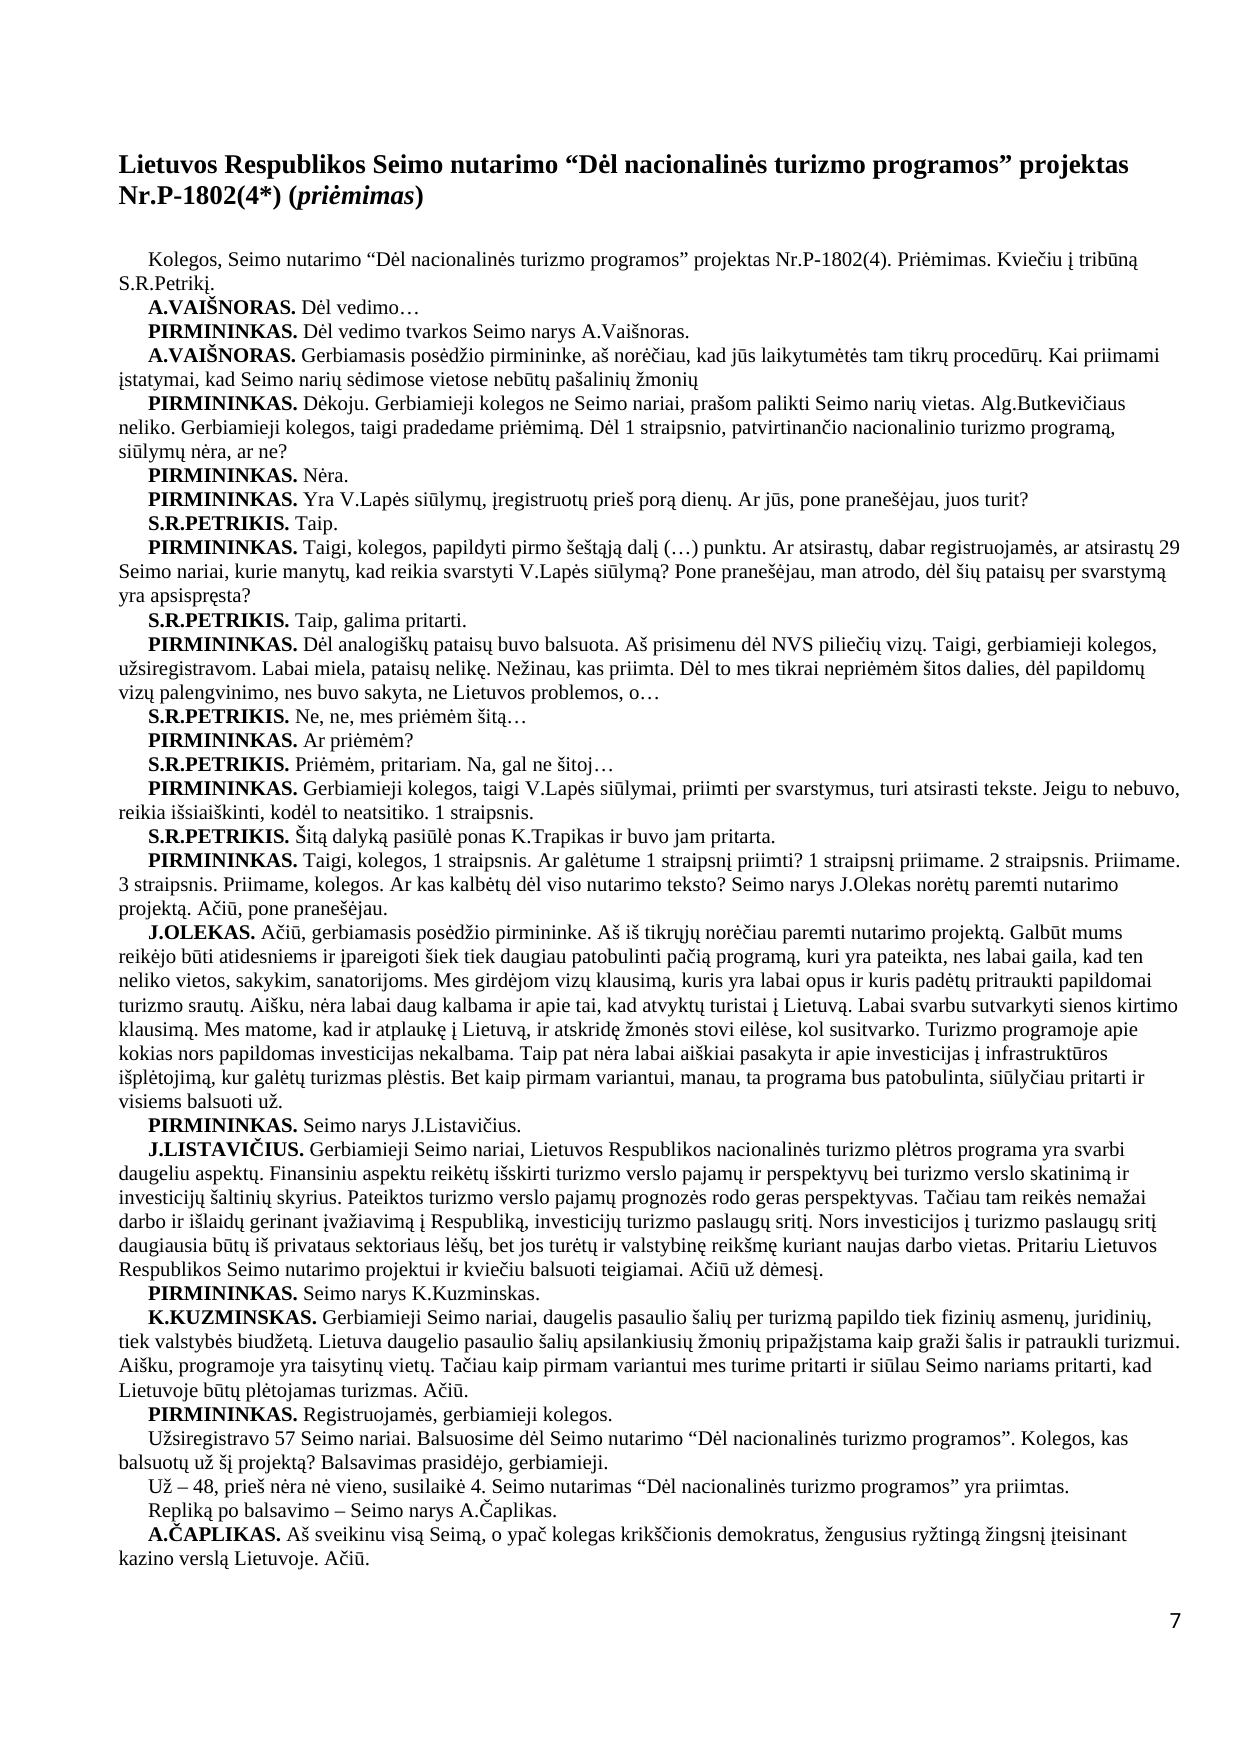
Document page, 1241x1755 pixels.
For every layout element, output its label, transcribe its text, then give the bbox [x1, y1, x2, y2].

text A.VAIŠNORAS. Dėl vedimo… [118, 295, 1181, 319]
text J.LISTAVIČIUS. Gerbiamieji Seimo nariai, Lietuvos Respublikos nacionalinės turizmo plėtros programa yra svarbi daugeliu aspektų. Finansiniu aspektu reikėtų išskirti turizmo verslo pajamų ir perspektyvų bei turizmo verslo skatinimą ir investicijų šaltinių skyrius. Pateiktos turizmo verslo pajamų prognozės rodo geras perspektyvas. Tačiau tam reikės nemažai darbo ir išlaidų gerinant įvažiavimą į Respubliką, investicijų turizmo paslaugų sritį. Nors investicijos į turizmo paslaugų sritį daugiausia būtų iš privataus sektoriaus lėšų, bet jos turėtų ir valstybinę reikšmę kuriant naujas darbo vietas. Pritariu Lietuvos Respublikos Seimo nutarimo projektui ir kviečiu balsuoti teigiamai. Ačiū už dėmesį. [118, 1137, 1181, 1281]
text Repliką po balsavimo – Seimo narys A.Čaplikas. [118, 1498, 1181, 1522]
text PIRMININKAS. Gerbiamieji kolegos, taigi V.Lapės siūlymai, priimti per svarstymus, turi atsirasti tekste. Jeigu to nebuvo, reikia išsiaiškinti, kodėl to neatsitiko. 1 straipsnis. [118, 776, 1181, 824]
text PIRMININKAS. Dėl analogiškų pataisų buvo balsuota. Aš prisimenu dėl NVS piliečių vizų. Taigi, gerbiamieji kolegos, užsiregistravom. Labai miela, pataisų nelikę. Nežinau, kas priimta. Dėl to mes tikrai nepriėmėm šitos dalies, dėl papildomų vizų palengvinimo, nes buvo sakyta, ne Lietuvos problemos, o… [118, 632, 1181, 704]
text A.ČAPLIKAS. Aš sveikinu visą Seimą, o ypač kolegas krikščionis demokratus, žengusius ryžtingą žingsnį įteisinant kazino verslą Lietuvoje. Ačiū. [118, 1522, 1181, 1570]
text PIRMININKAS. Taigi, kolegos, 1 straipsnis. Ar galėtume 1 straipsnį priimti? 1 straipsnį priimame. 2 straipsnis. Priimame. 3 straipsnis. Priimame, kolegos. Ar kas kalbėtų dėl viso nutarimo teksto? Seimo narys J.Olekas norėtų paremti nutarimo projektą. Ačiū, pone pranešėjau. [118, 848, 1181, 920]
text PIRMININKAS. Nėra. [118, 463, 1181, 487]
text Užsiregistravo 57 Seimo nariai. Balsuosime dėl Seimo nutarimo “Dėl nacionalinės turizmo programos”. Kolegos, kas balsuotų už šį projektą? Balsavimas prasidėjo, gerbiamieji. [118, 1426, 1181, 1474]
text S.R.PETRIKIS. Taip, galima pritarti. [118, 607, 1181, 632]
text S.R.PETRIKIS. Ne, ne, mes priėmėm šitą… [118, 704, 1181, 728]
text PIRMININKAS. Yra V.Lapės siūlymų, įregistruotų prieš porą dienų. Ar jūs, pone pranešėjau, juos turit? [118, 487, 1181, 511]
text PIRMININKAS. Taigi, kolegos, papildyti pirmo šeštąją dalį (…) punktu. Ar atsirastų, dabar registruojamės, ar atsirastų 29 Seimo nariai, kurie manytų, kad reikia svarstyti V.Lapės siūlymą? Pone pranešėjau, man atrodo, dėl šių pataisų per svarstymą yra apsispręsta? [118, 535, 1181, 607]
text Už – 48, prieš nėra nė vieno, susilaikė 4. Seimo nutarimas “Dėl nacionalinės turizmo programos” yra priimtas. [118, 1474, 1181, 1498]
text PIRMININKAS. Seimo narys J.Listavičius. [118, 1113, 1181, 1137]
text A.VAIŠNORAS. Gerbiamasis posėdžio pirmininke, aš norėčiau, kad jūs laikytumėtės tam tikrų procedūrų. Kai priimami įstatymai, kad Seimo narių sėdimose vietose nebūtų pašalinių žmonių [118, 343, 1181, 391]
text S.R.PETRIKIS. Taip. [118, 511, 1181, 535]
text Lietuvos Respublikos Seimo nutarimo “Dėl nacionalinės turizmo programos” projektas Nr.P-1802(4*) (priėmimas) [118, 148, 1181, 210]
text PIRMININKAS. Dėkoju. Gerbiamieji kolegos ne Seimo nariai, prašom palikti Seimo narių vietas. Alg.Butkevičiaus neliko. Gerbiamieji kolegos, taigi pradedame priėmimą. Dėl 1 straipsnio, patvirtinančio nacionalinio turizmo programą, siūlymų nėra, ar ne? [118, 391, 1181, 463]
text Kolegos, Seimo nutarimo “Dėl nacionalinės turizmo programos” projektas Nr.P-1802(4). Priėmimas. Kviečiu į tribūną S.R.Petrikį. [118, 247, 1181, 295]
text J.OLEKAS. Ačiū, gerbiamasis posėdžio pirmininke. Aš iš tikrųjų norėčiau paremti nutarimo projektą. Galbūt mums reikėjo būti atidesniems ir įpareigoti šiek tiek daugiau patobulinti pačią programą, kuri yra pateikta, nes labai gaila, kad ten neliko vietos, sakykim, sanatorijoms. Mes girdėjom vizų klausimą, kuris yra labai opus ir kuris padėtų pritraukti papildomai turizmo srautų. Aišku, nėra labai daug kalbama ir apie tai, kad atvyktų turistai į Lietuvą. Labai svarbu sutvarkyti sienos kirtimo klausimą. Mes matome, kad ir atplaukę į Lietuvą, ir atskridę žmonės stovi eilėse, kol susitvarko. Turizmo programoje apie kokias nors papildomas investicijas nekalbama. Taip pat nėra labai aiškiai pasakyta ir apie investicijas į infrastruktūros išplėtojimą, kur galėtų turizmas plėstis. Bet kaip pirmam variantui, manau, ta programa bus patobulinta, siūlyčiau pritarti ir visiems balsuoti už. [118, 920, 1181, 1113]
text S.R.PETRIKIS. Šitą dalyką pasiūlė ponas K.Trapikas ir buvo jam pritarta. [118, 824, 1181, 848]
text PIRMININKAS. Seimo narys K.Kuzminskas. [118, 1281, 1181, 1305]
text PIRMININKAS. Dėl vedimo tvarkos Seimo narys A.Vaišnoras. [118, 319, 1181, 343]
text PIRMININKAS. Ar priėmėm? [118, 728, 1181, 752]
text S.R.PETRIKIS. Priėmėm, pritariam. Na, gal ne šitoj… [118, 752, 1181, 776]
text PIRMININKAS. Registruojamės, gerbiamieji kolegos. [118, 1402, 1181, 1426]
text K.KUZMINSKAS. Gerbiamieji Seimo nariai, daugelis pasaulio šalių per turizmą papildo tiek fizinių asmenų, juridinių, tiek valstybės biudžetą. Lietuva daugelio pasaulio šalių apsilankiusių žmonių pripažįstama kaip graži šalis ir patraukli turizmui. Aišku, programoje yra taisytinų vietų. Tačiau kaip pirmam variantui mes turime pritarti ir siūlau Seimo nariams pritarti, kad Lietuvoje būtų plėtojamas turizmas. Ačiū. [118, 1305, 1181, 1402]
